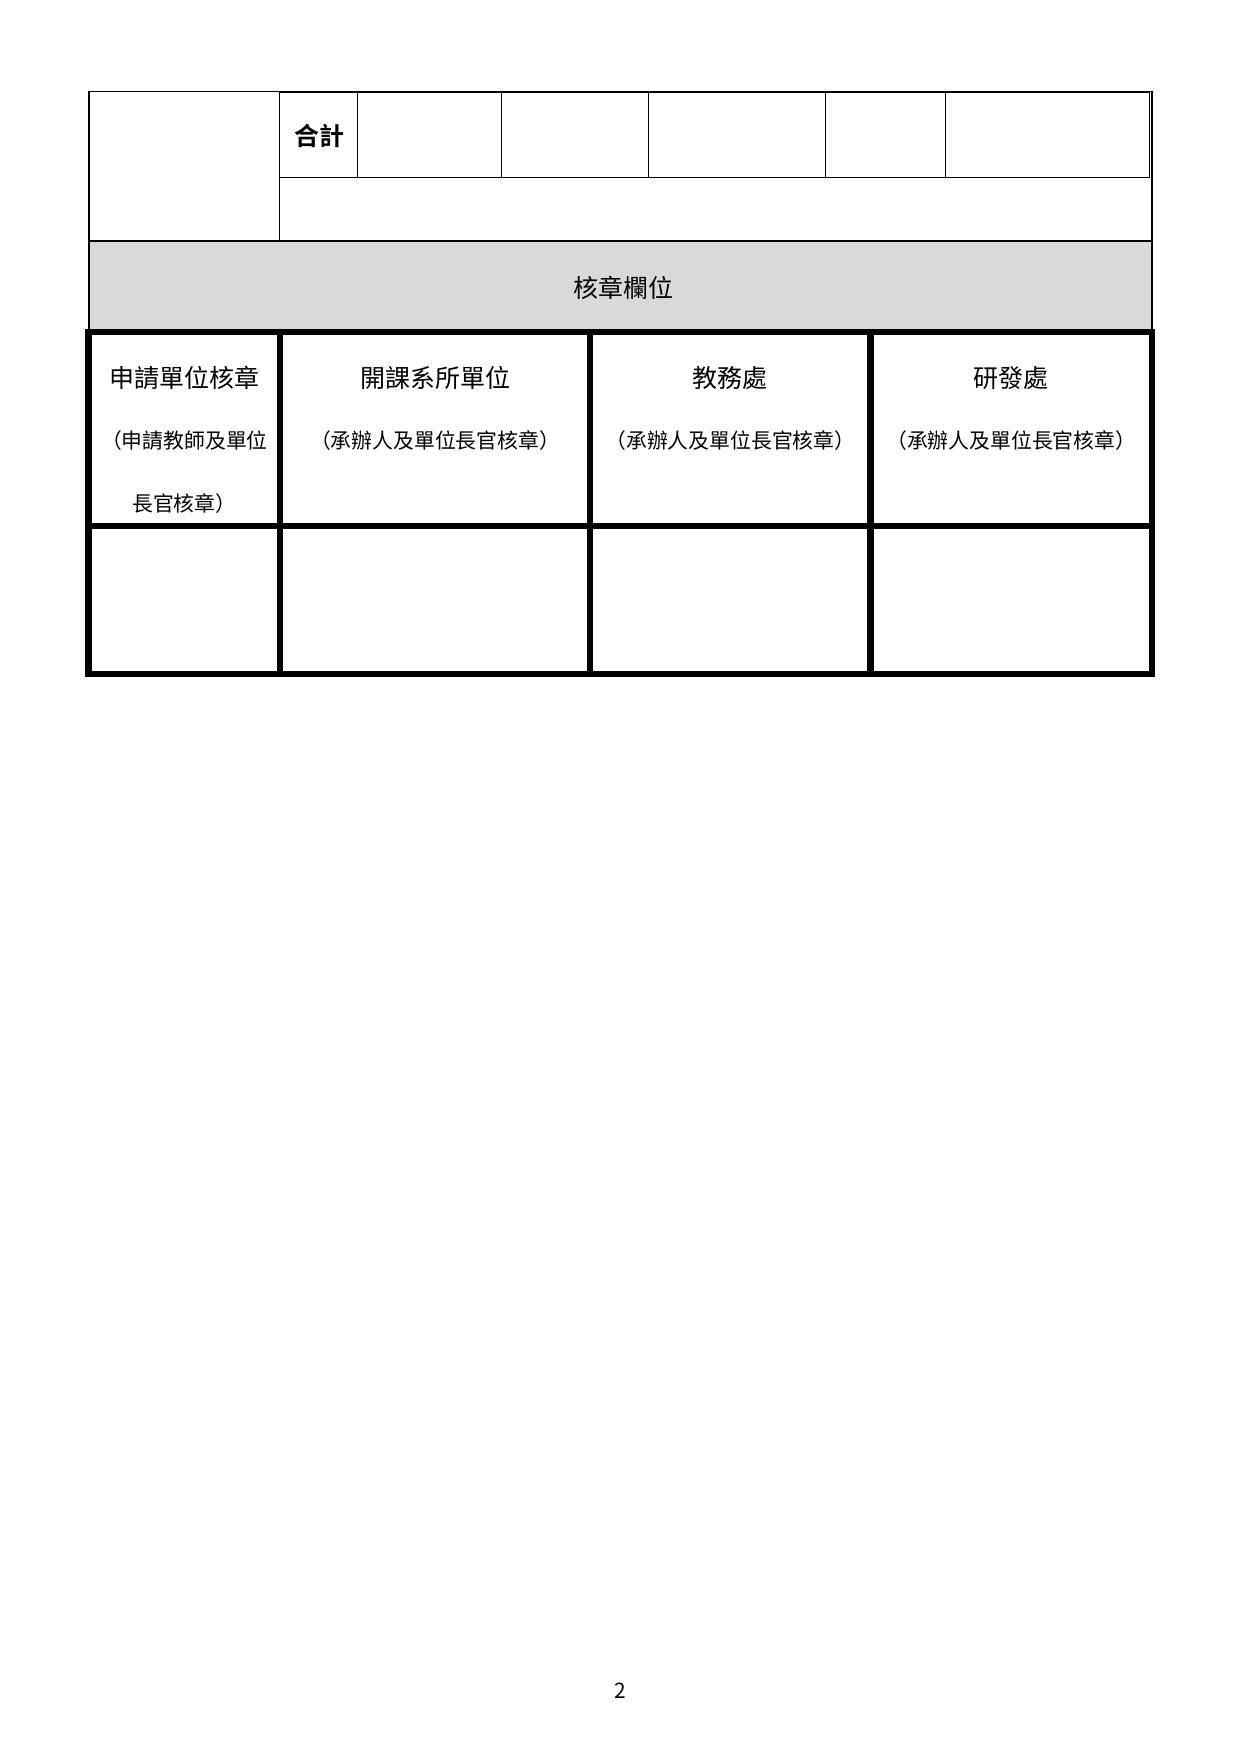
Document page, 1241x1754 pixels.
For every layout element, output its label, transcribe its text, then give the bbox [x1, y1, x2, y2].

table_cell [280, 92, 1151, 240]
table_cell [358, 93, 501, 177]
table_cell [649, 93, 825, 177]
table_cell [593, 529, 867, 671]
table_cell [92, 529, 277, 671]
table_cell 核章欄位 [90, 242, 1151, 329]
table_cell 教務處 （承辦人及單位長官核章） [593, 335, 867, 523]
table_cell [826, 93, 945, 177]
table_cell [90, 92, 279, 240]
table_cell 合計 [280, 93, 357, 177]
table_cell [874, 529, 1149, 671]
table_cell [502, 93, 648, 177]
table_cell 研發處 （承辦人及單位長官核章） [874, 335, 1149, 523]
table_cell [283, 529, 587, 671]
table_cell [946, 93, 1149, 177]
table_cell 開課系所單位 （承辦人及單位長官核章） [283, 335, 587, 523]
table_cell 申請單位核章 （申請教師及單位 長官核章） [92, 335, 277, 523]
